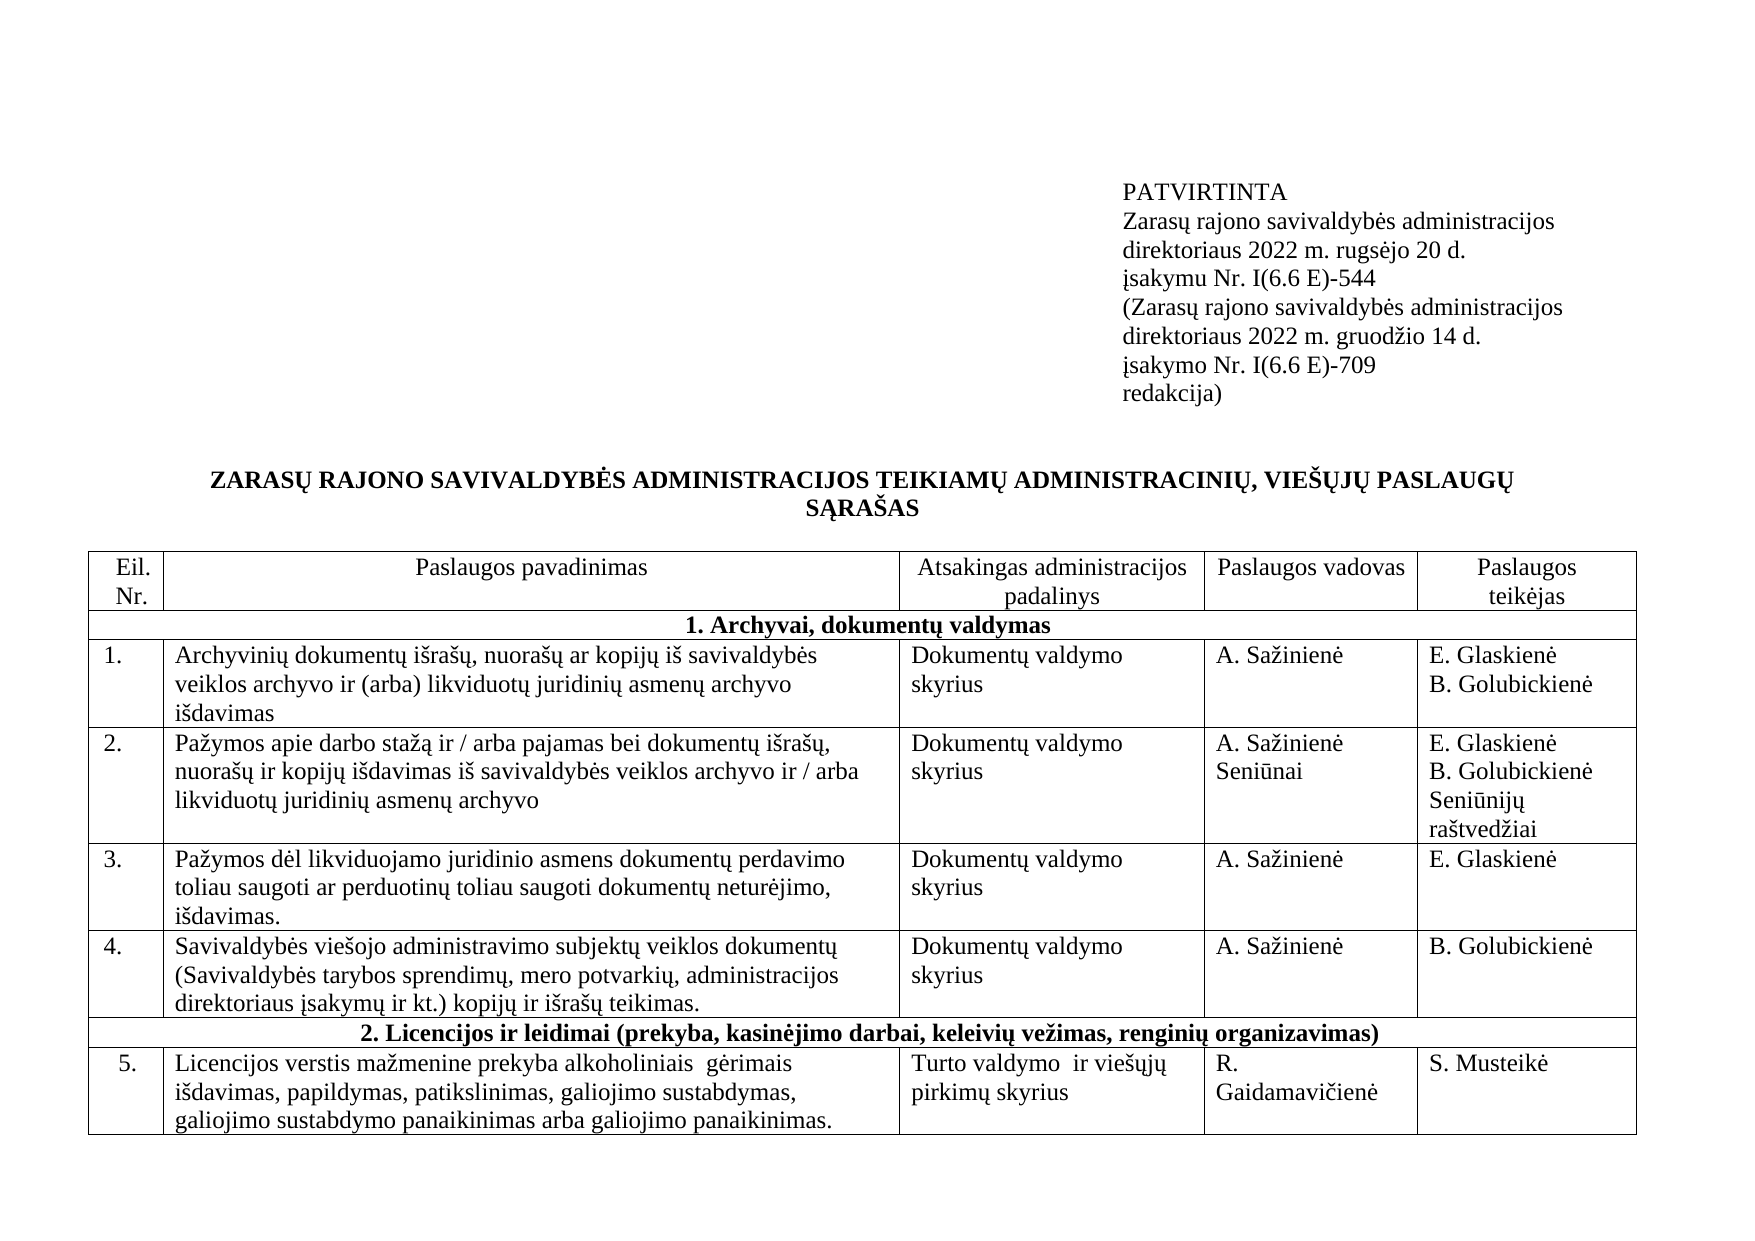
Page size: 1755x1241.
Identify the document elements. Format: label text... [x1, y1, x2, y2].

table_cell E. Glaskienė B. Golubickienė Seniūnijų raštvedžiai [1418, 728, 1636, 843]
table_cell E. Glaskienė [1418, 844, 1636, 930]
table_header Atsakingas administracijos padalinys [900, 552, 1204, 609]
table_cell R. Gaidamavičienė [1205, 1048, 1417, 1134]
table_cell Licencijos verstis mažmenine prekyba alkoholiniais gėrimais išdavimas, papildymas, patikslinimas, galiojimo sustabdymas, galiojimo sustabdymo panaikinimas arba galiojimo panaikinimas. [164, 1048, 899, 1134]
text įsakymo Nr. I(6.6 E)-709 [89, 350, 1636, 378]
text (Zarasų rajono savivaldybės administracijos [89, 292, 1636, 321]
table_cell 2. Licencijos ir leidimai (prekyba, kasinėjimo darbai, keleivių vežimas, renginių organizavimas) [89, 1018, 1636, 1047]
table_cell A. Sažinienė [1205, 640, 1417, 727]
text įsakymu Nr. I(6.6 E)-544 [89, 263, 1636, 292]
text SĄRAŠAS [89, 493, 1636, 522]
table_cell A. Sažinienė [1205, 844, 1417, 930]
table_cell 1. Archyvai, dokumentų valdymas [89, 611, 1636, 639]
text redakcija) [89, 378, 1636, 407]
table_header Paslaugos vadovas [1205, 552, 1417, 609]
table_cell Dokumentų valdymo skyrius [900, 931, 1204, 1017]
table_cell 1. [89, 640, 163, 727]
text direktoriaus 2022 m. rugsėjo 20 d. [89, 235, 1636, 263]
table_cell 3. [89, 844, 163, 930]
table_cell 5. [89, 1048, 163, 1134]
text ZARASŲ RAJONO SAVIVALDYBĖS ADMINISTRACIJOS TEIKIAMŲ ADMINISTRACINIŲ, VIEŠŲJŲ PASLAUGŲ [89, 465, 1636, 493]
table_cell A. Sažinienė Seniūnai [1205, 728, 1417, 843]
table_cell 4. [89, 931, 163, 1017]
table_cell Savivaldybės viešojo administravimo subjektų veiklos dokumentų (Savivaldybės tarybos sprendimų, mero potvarkių, administracijos direktoriaus įsakymų ir kt.) kopijų ir išrašų teikimas. [164, 931, 899, 1017]
text Zarasų rajono savivaldybės administracijos [89, 206, 1636, 235]
table_cell 2. [89, 728, 163, 843]
table_header Eil. Nr. [89, 552, 163, 609]
text PATVIRTINTA [89, 177, 1636, 206]
table_cell Pažymos dėl likviduojamo juridinio asmens dokumentų perdavimo toliau saugoti ar perduotinų toliau saugoti dokumentų neturėjimo, išdavimas. [164, 844, 899, 930]
table_cell B. Golubickienė [1418, 931, 1636, 1017]
text direktoriaus 2022 m. gruodžio 14 d. [89, 321, 1636, 350]
table_cell Archyvinių dokumentų išrašų, nuorašų ar kopijų iš savivaldybės veiklos archyvo ir (arba) likviduotų juridinių asmenų archyvo išdavimas [164, 640, 899, 727]
table_cell S. Musteikė [1418, 1048, 1636, 1134]
table_cell A. Sažinienė [1205, 931, 1417, 1017]
table_cell Dokumentų valdymo skyrius [900, 728, 1204, 843]
table_cell Pažymos apie darbo stažą ir / arba pajamas bei dokumentų išrašų, nuorašų ir kopijų išdavimas iš savivaldybės veiklos archyvo ir / arba likviduotų juridinių asmenų archyvo [164, 728, 899, 843]
table_cell Dokumentų valdymo skyrius [900, 844, 1204, 930]
table_cell Turto valdymo ir viešųjų pirkimų skyrius [900, 1048, 1204, 1134]
table_header Paslaugos pavadinimas [164, 552, 899, 609]
table_cell E. Glaskienė B. Golubickienė [1418, 640, 1636, 727]
table_header Paslaugos teikėjas [1418, 552, 1636, 609]
table_cell Dokumentų valdymo skyrius [900, 640, 1204, 727]
